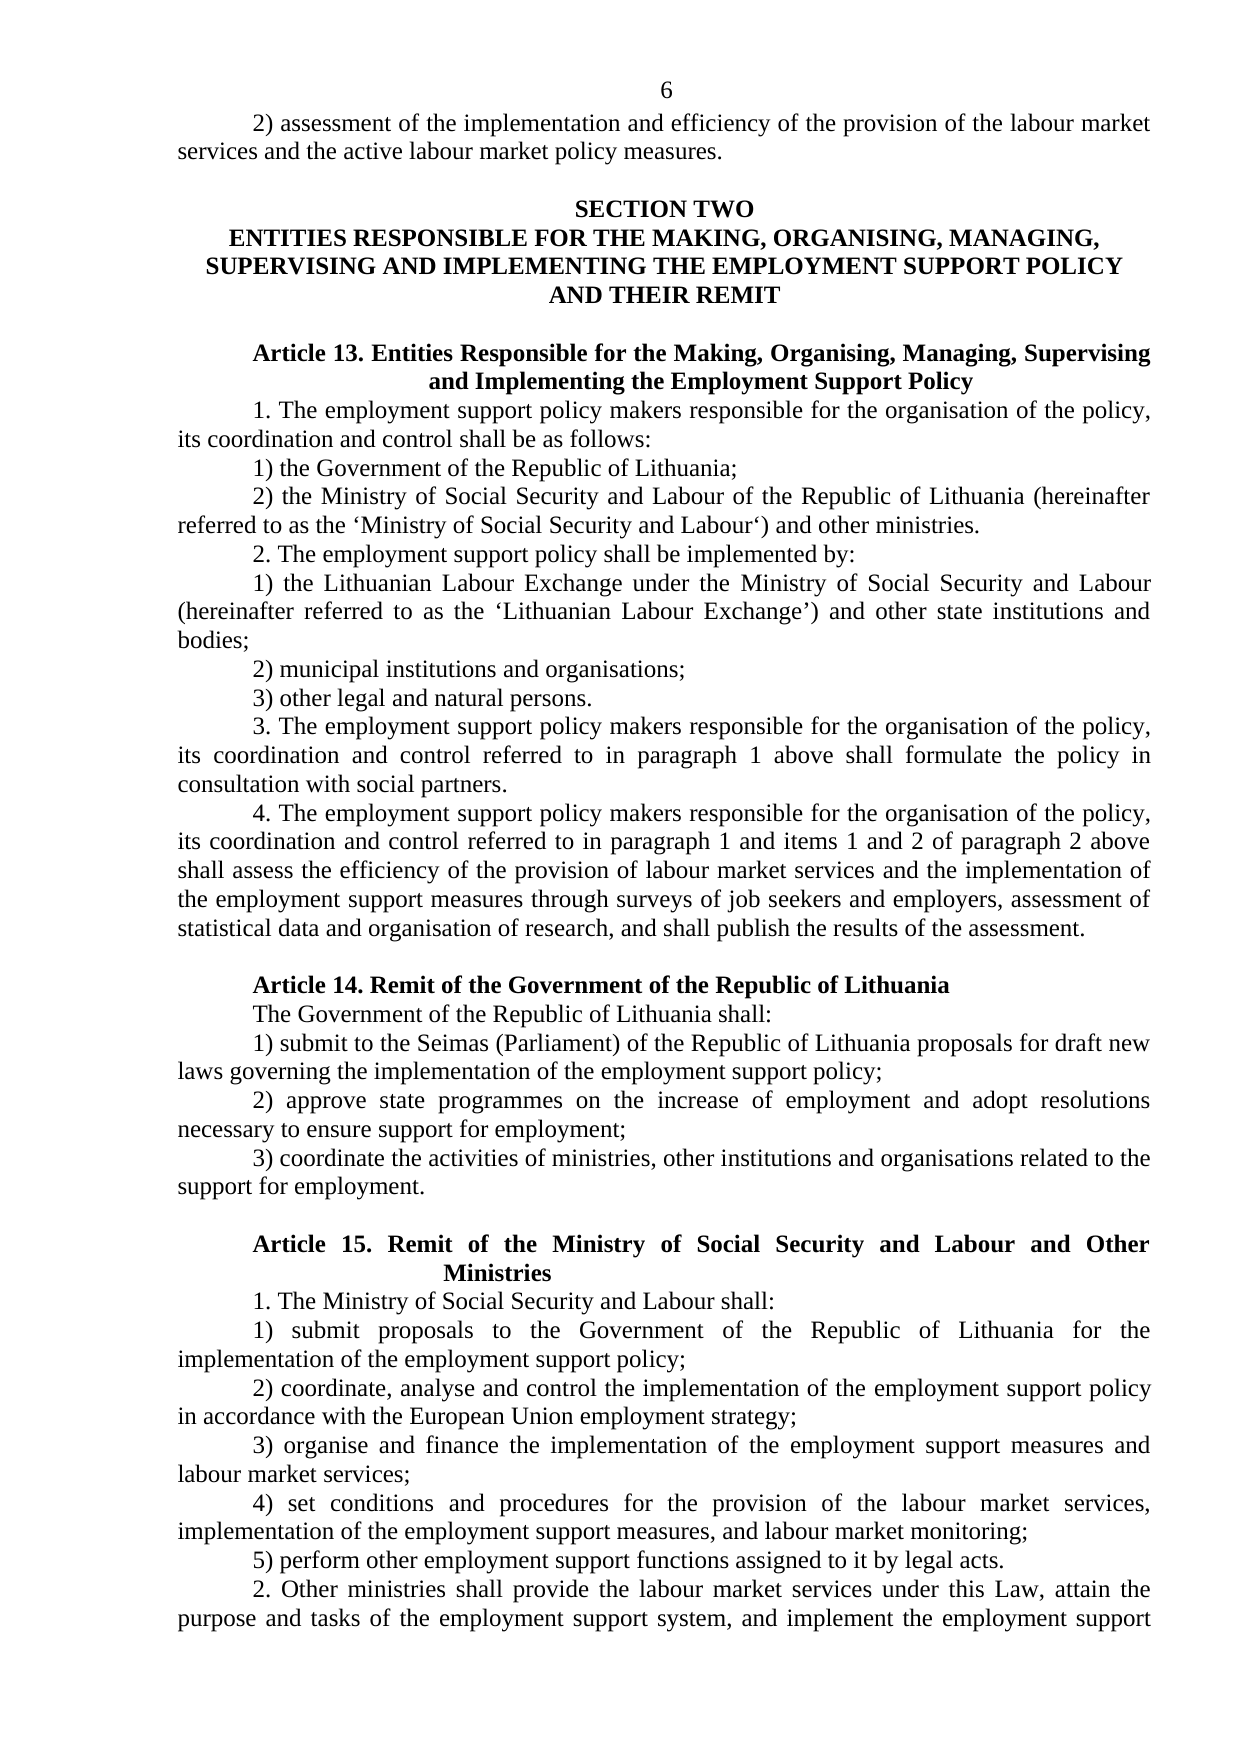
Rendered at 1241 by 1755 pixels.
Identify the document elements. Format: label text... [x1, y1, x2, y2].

text Article 14. Remit of the Government of the Republic of Lithuania [177, 970, 1152, 999]
text ENTITIES RESPONSIBLE FOR THE MAKING, ORGANISING, MANAGING, SUPERVISING AND IMPLEMENTING THE EMPLOYMENT SUPPORT POLICY AND THEIR REMIT [177, 223, 1152, 309]
text 1) submit proposals to the Government of the Republic of Lithuania for the implementation of the employment support policy; [177, 1315, 1152, 1373]
text SECTION TWO [177, 194, 1152, 223]
text 2) municipal institutions and organisations; [177, 654, 1152, 683]
text 3) other legal and natural persons. [177, 683, 1152, 711]
text Article 13. Entities Responsible for the Making, Organising, Managing, Supervising and Implementing the Employment Support Policy [252, 338, 1152, 395]
text The Government of the Republic of Lithuania shall: [177, 999, 1152, 1028]
text 3) organise and finance the implementation of the employment support measures and labour market services; [177, 1430, 1152, 1488]
text 1) the Lithuanian Labour Exchange under the Ministry of Social Security and Labour (hereinafter referred to as the ‘Lithuanian Labour Exchange’) and other state institutions and bodies; [177, 568, 1152, 654]
text 4. The employment support policy makers responsible for the organisation of the policy, its coordination and control referred to in paragraph 1 and items 1 and 2 of paragraph 2 above shall assess the efficiency of the provision of labour market services and the implementation of the employment support measures through surveys of job seekers and employers, assessment of statistical data and organisation of research, and shall publish the results of the assessment. [177, 798, 1152, 941]
text 4) set conditions and procedures for the provision of the labour market services, implementation of the employment support measures, and labour market monitoring; [177, 1488, 1152, 1545]
text 3) coordinate the activities of ministries, other institutions and organisations related to the support for employment. [177, 1143, 1152, 1200]
text 2) coordinate, analyse and control the implementation of the employment support policy in accordance with the European Union employment strategy; [177, 1373, 1152, 1430]
text 2. Other ministries shall provide the labour market services under this Law, attain the purpose and tasks of the employment support system, and implement the employment support [177, 1574, 1152, 1631]
text Article 15. Remit of the Ministry of Social Security and Labour and Other Ministries [252, 1229, 1152, 1286]
text 3. The employment support policy makers responsible for the organisation of the policy, its coordination and control referred to in paragraph 1 above shall formulate the policy in consultation with social partners. [177, 711, 1152, 798]
text 1. The Ministry of Social Security and Labour shall: [177, 1286, 1152, 1315]
text 5) perform other employment support functions assigned to it by legal acts. [177, 1545, 1152, 1574]
text 2. The employment support policy shall be implemented by: [177, 539, 1152, 568]
text 1) the Government of the Republic of Lithuania; [177, 453, 1152, 481]
text 1) submit to the Seimas (Parliament) of the Republic of Lithuania proposals for draft new laws governing the implementation of the employment support policy; [177, 1028, 1152, 1085]
text 2) assessment of the implementation and efficiency of the provision of the labour market services and the active labour market policy measures. [177, 108, 1152, 165]
text 1. The employment support policy makers responsible for the organisation of the policy, its coordination and control shall be as follows: [177, 395, 1152, 453]
text 2) the Ministry of Social Security and Labour of the Republic of Lithuania (hereinafter referred to as the ‘Ministry of Social Security and Labour‘) and other ministries. [177, 481, 1152, 539]
text 2) approve state programmes on the increase of employment and adopt resolutions necessary to ensure support for employment; [177, 1085, 1152, 1143]
